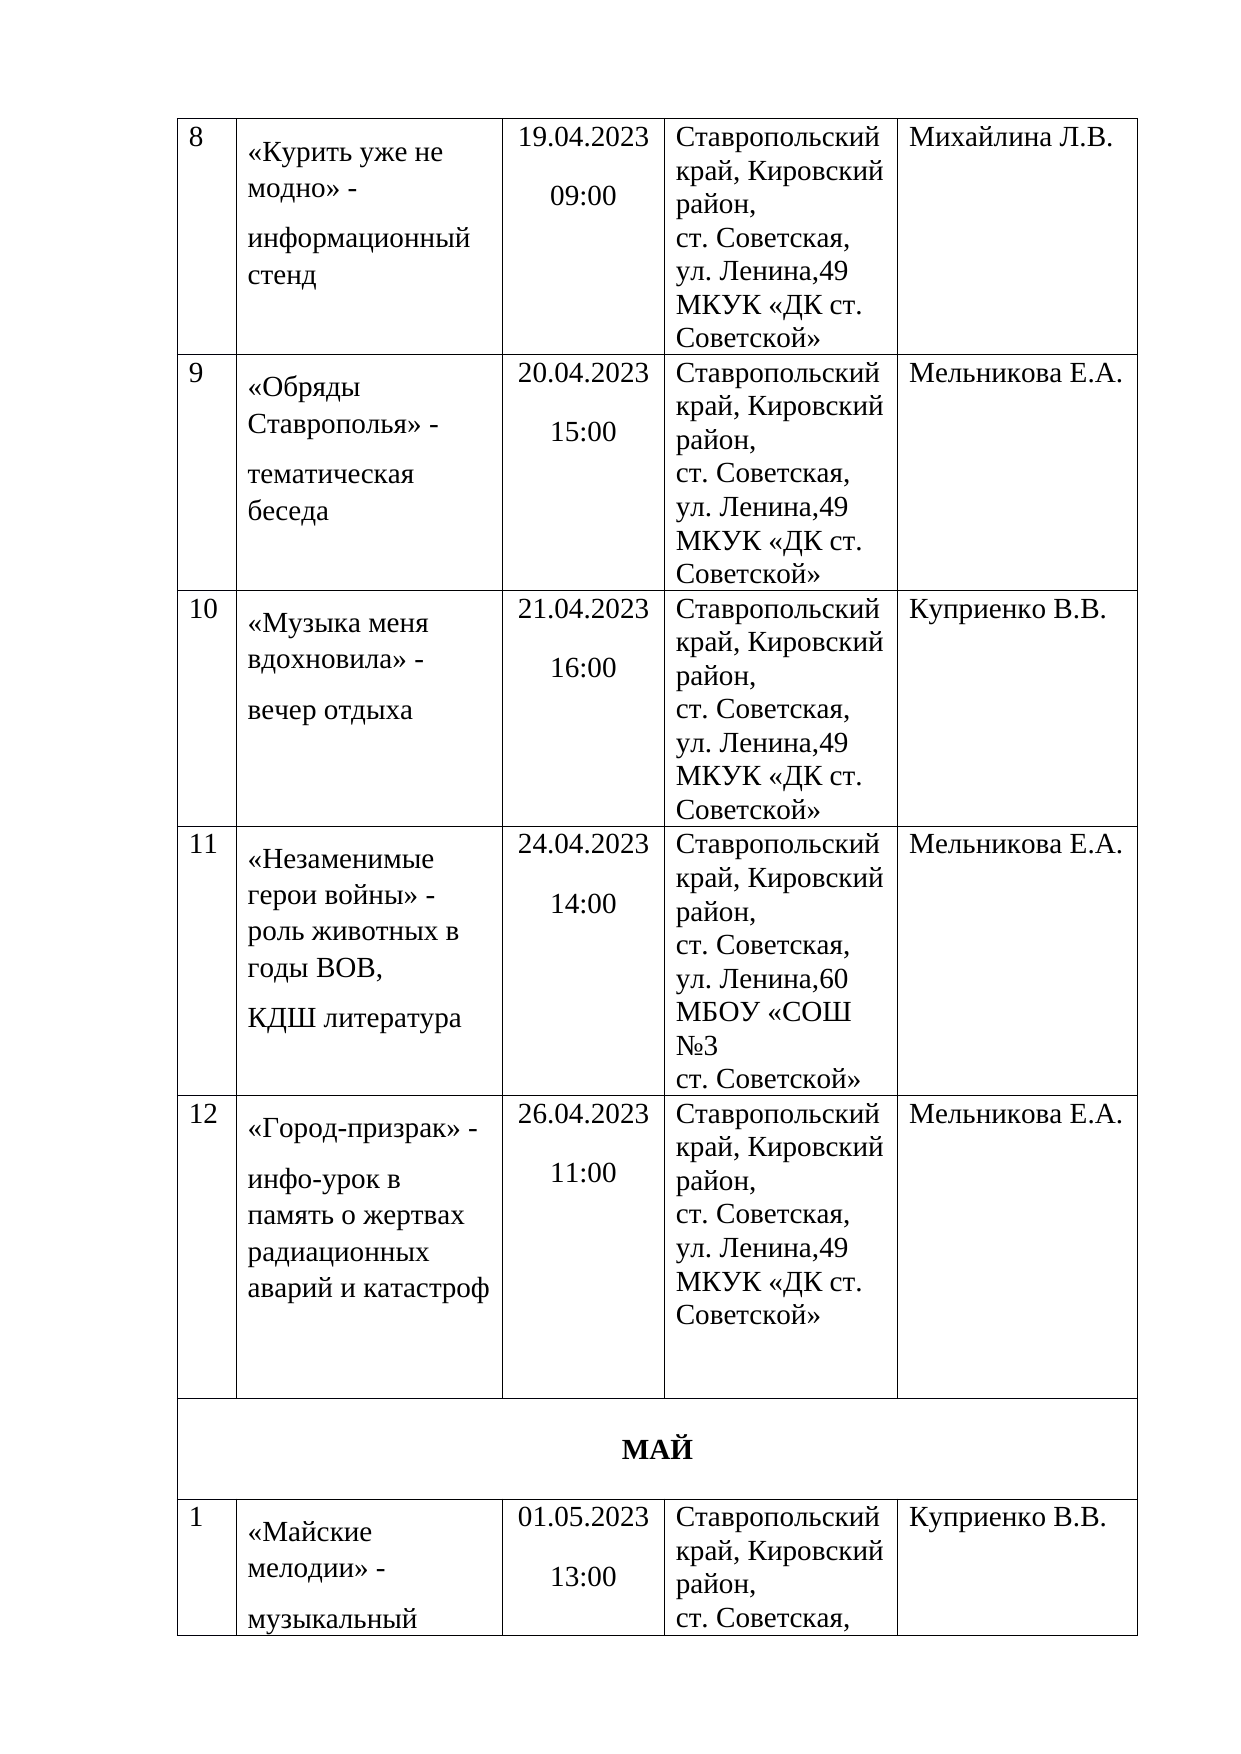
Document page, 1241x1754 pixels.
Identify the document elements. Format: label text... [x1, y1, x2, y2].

table_cell «Обряды Ставрополья» - тематическая беседа [237, 355, 502, 590]
table_cell «Курить уже не модно» - информационный стенд [237, 119, 502, 354]
table_cell 1 [178, 1500, 236, 1634]
table_cell МАЙ [178, 1399, 1137, 1498]
table_cell Ставропольский край, Кировский район, ст. Советская, ул. Ленина,49 МКУК «ДК ст. Советской» [665, 119, 897, 354]
table_cell Михайлина Л.В. [898, 119, 1137, 354]
table_cell Ставропольский край, Кировский район, ст. Советская, ул. Ленина,49 МКУК «ДК ст. Советской» [665, 591, 897, 826]
table_cell 8 [178, 119, 236, 354]
table_cell Мельникова Е.А. [898, 355, 1137, 590]
table_cell «Музыка меня вдохновила» - вечер отдыха [237, 591, 502, 826]
table_cell Ставропольский край, Кировский район, ст. Советская, ул. Ленина,60 МБОУ «СОШ №3 ст. Советской» [665, 827, 897, 1095]
table_cell 10 [178, 591, 236, 826]
table_cell 26.04.2023 11:00 [503, 1096, 664, 1398]
table_cell Мельникова Е.А. [898, 827, 1137, 1095]
table_cell 01.05.2023 13:00 [503, 1500, 664, 1634]
table_cell 12 [178, 1096, 236, 1398]
table_cell «Майские мелодии» - музыкальный [237, 1500, 502, 1634]
table_cell Ставропольский край, Кировский район, ст. Советская, ул. Ленина,49 МКУК «ДК ст. Советской» [665, 1096, 897, 1398]
table_cell Мельникова Е.А. [898, 1096, 1137, 1398]
table_cell 20.04.2023 15:00 [503, 355, 664, 590]
table_cell 9 [178, 355, 236, 590]
table_cell Ставропольский край, Кировский район, ст. Советская, [665, 1500, 897, 1634]
table_cell «Город-призрак» - инфо-урок в память о жертвах радиационных аварий и катастроф [237, 1096, 502, 1398]
table_cell 24.04.2023 14:00 [503, 827, 664, 1095]
table_cell 11 [178, 827, 236, 1095]
table_cell Куприенко В.В. [898, 1500, 1137, 1634]
table_cell 19.04.2023 09:00 [503, 119, 664, 354]
table_cell Куприенко В.В. [898, 591, 1137, 826]
table_cell «Незаменимые герои войны» - роль животных в годы ВОВ, КДШ литература [237, 827, 502, 1095]
table_cell Ставропольский край, Кировский район, ст. Советская, ул. Ленина,49 МКУК «ДК ст. Советской» [665, 355, 897, 590]
table_cell 21.04.2023 16:00 [503, 591, 664, 826]
